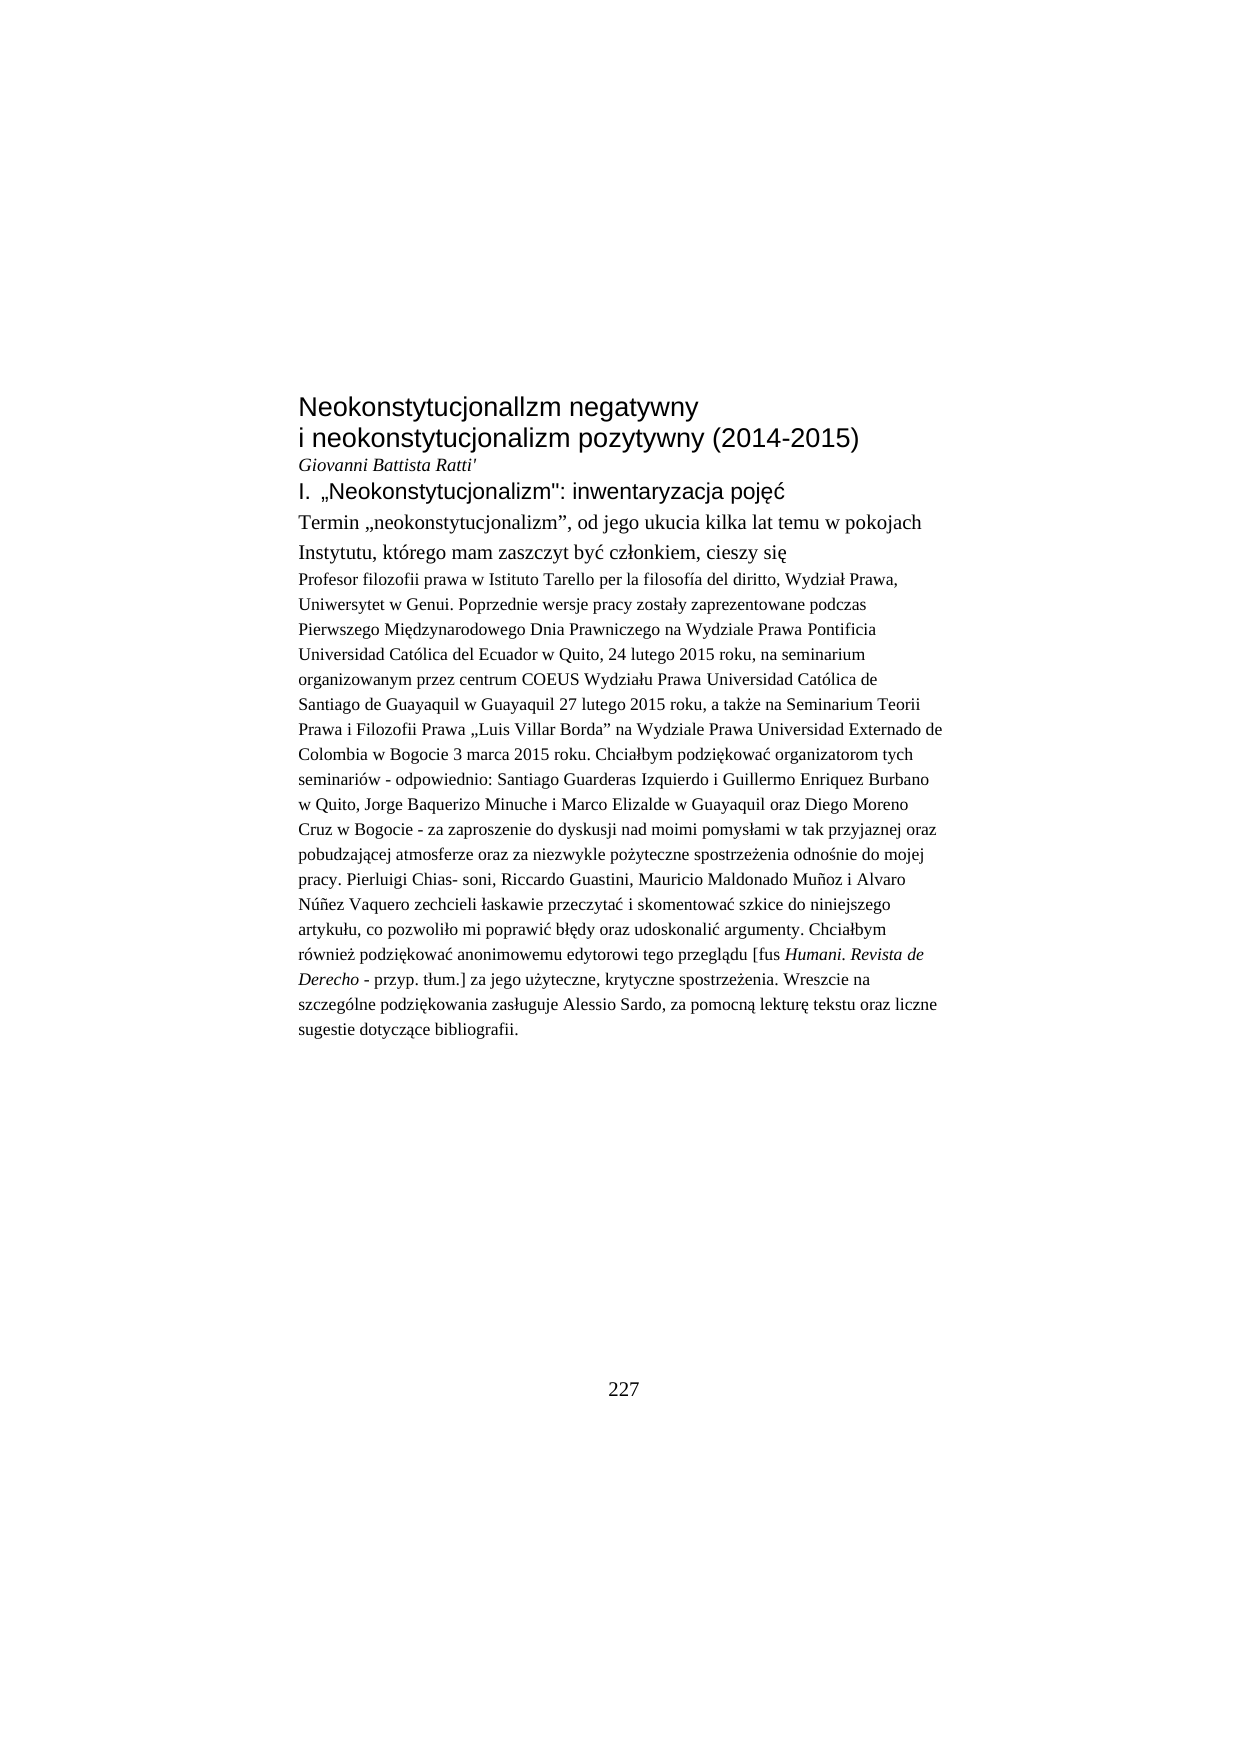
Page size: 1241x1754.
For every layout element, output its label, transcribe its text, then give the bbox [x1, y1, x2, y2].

text Termin „neokonstytucjonalizm”, od jego ukucia kilka lat temu w po­kojach Instytutu, którego mam zaszczyt być członkiem, cieszy się [298, 505, 943, 564]
list „Neokonstytucjonalizm": inwentaryzacja pojęć [298, 475, 943, 505]
subtitle Neokonstytucjonallzm negatywny [298, 391, 943, 422]
text Profesor filozofii prawa w Istituto Tarello per la filosofía del diritto, Wydział Prawa, Uniwersytet w Genui. Poprzednie wersje pracy zostały zaprezentowane podczas Pierwszego Międzynarodowego Dnia Prawniczego na Wydziale Prawa Pontificia Universidad Católica del Ecuador w Quito, 24 lutego 2015 roku, na seminarium organizowanym przez centrum COEUS Wydziału Prawa Universidad Católica de Santiago de Guayaquil w Guayaquil 27 lutego 2015 roku, a także na Seminarium Teorii Prawa i Filozofii Prawa „Luis Villar Borda” na Wydziale Prawa Universidad Externado de Colombia w Bogocie 3 marca 2015 roku. Chciałbym podziękować organizatorom tych seminariów - odpowiednio: Santiago Guarderas Izquierdo i Guillermo Enriquez Burbano w Quito, Jorge Baquerizo Minuche i Marco Elizalde w Guayaquil oraz Diego Moreno Cruz w Bogocie - za zaproszenie do dyskusji nad moimi pomysłami w tak przyjaznej oraz pobudzającej atmosferze oraz za niezwykle pożyteczne spostrzeżenia odnośnie do mojej pracy. Pierluigi Chias- soni, Riccardo Guastini, Mauricio Maldonado Muñoz i Alvaro Núñez Vaquero zechcieli łaskawie przeczytać i skomentować szkice do niniejszego artykułu, co pozwoliło mi poprawić błędy oraz udoskonalić argumenty. Chciałbym również podziękować anonimowemu edytorowi tego przeglądu [fus Humani. Revista de Derecho - przyp. tłum.] za jego użyteczne, krytyczne spostrzeżenia. Wreszcie na szczególne podziękowania zasługuje Alessio Sardo, za pomocną lekturę tekstu oraz liczne sugestie dotyczące bibliografii. [298, 564, 943, 1039]
subtitle i neokonstytucjonalizm pozytywny (2014-2015) [298, 422, 943, 454]
text Giovanni Battista Ratti' [298, 454, 943, 475]
